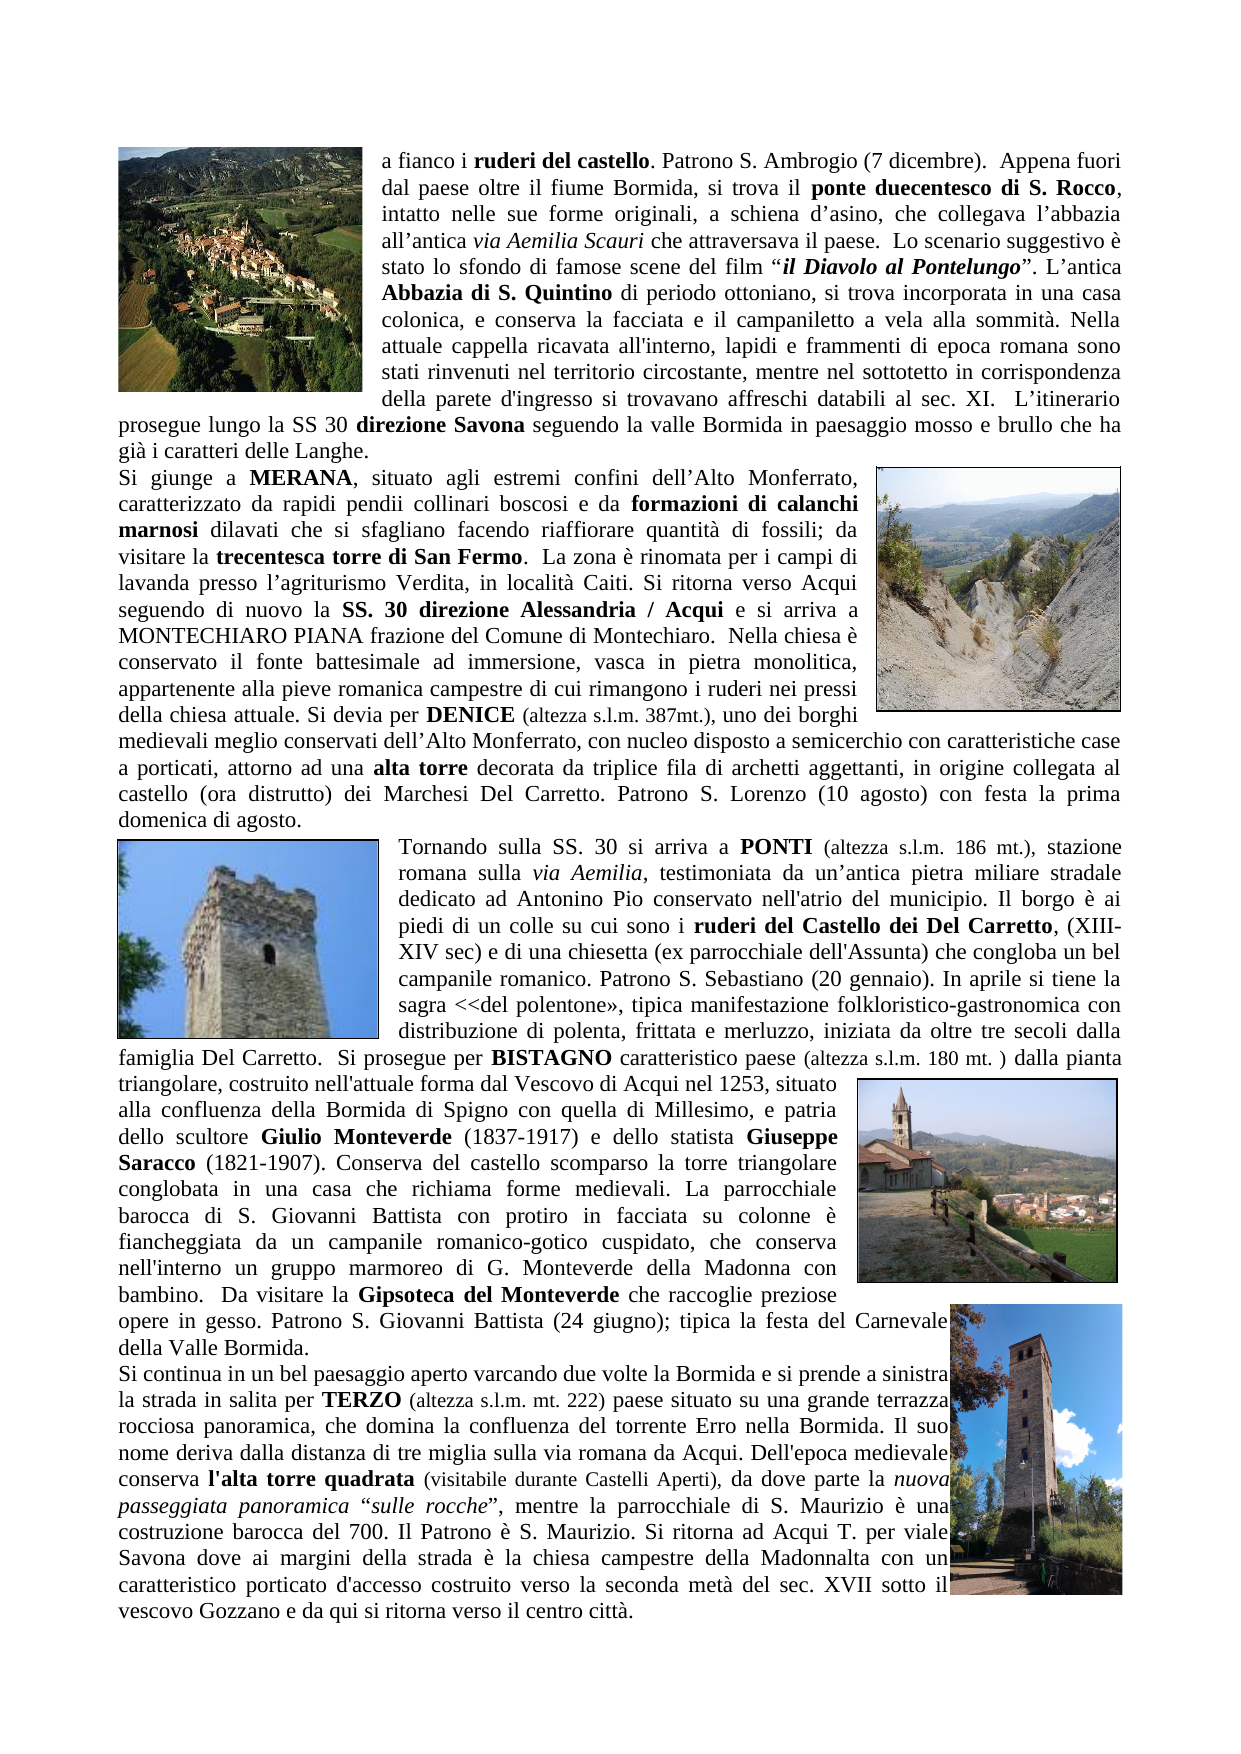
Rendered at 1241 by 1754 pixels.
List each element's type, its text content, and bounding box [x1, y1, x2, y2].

picture [950, 1304, 1123, 1595]
text Si giunge a MERANA, situato agli estremi confini dell’Alto Monferrato, caratterizzato da rapidi pendii collinari boscosi e da formazioni di calanchi marnosi dilavati che si sfagliano facendo riaffiorare quantità di fossili; da visitare la trecentesca torre di San Fermo. La zona è rinomata per i campi di lavanda presso l’agriturismo Verdita, in località Caiti. Si ritorna verso Acqui seguendo di nuovo la SS. 30 direzione Alessandria / Acqui e si arriva a MONTECHIARO PIANA frazione del Comune di Montechiaro. Nella chiesa è conservato il fonte battesimale ad immersione, vasca in pietra monolitica, appartenente alla pieve romanica campestre di cui rimangono i ruderi nei pressi della chiesa attuale. Si devia per DENICE (altezza s.l.m. 387mt.), uno dei borghi medievali meglio conservati dell’Alto Monferrato, con nucleo disposto a semicerchio con caratteristiche case a porticati, attorno ad una alta torre decorata da triplice fila di archetti aggettanti, in origine collegata al castello (ora distrutto) dei Marchesi Del Carretto. Patrono S. Lorenzo (10 agosto) con festa la prima domenica di agosto. [118, 464, 1122, 833]
picture [118, 147, 363, 392]
picture [877, 468, 1120, 710]
picture [858, 1080, 1116, 1282]
text Si continua in un bel paesaggio aperto varcando due volte la Bormida e si prende a sinistra la strada in salita per TERZO (altezza s.l.m. mt. 222) paese situato su una grande terrazza rocciosa panoramica, che domina la confluenza del torrente Erro nella Bormida. Il suo nome deriva dalla distanza di tre miglia sulla via romana da Acqui. Dell'epoca medievale conserva l'alta torre quadrata (visitabile durante Castelli Aperti), da dove parte la nuova passeggiata panoramica “sulle rocche”, mentre la parrocchiale di S. Maurizio è una costruzione barocca del 700. Il Patrono è S. Maurizio. Si ritorna ad Acqui T. per viale Savona dove ai margini della strada è la chiesa campestre della Madonnalta con un caratteristico porticato d'accesso costruito verso la seconda metà del sec. XVII sotto il vescovo Gozzano e da qui si ritorna verso il centro città. [118, 1360, 1122, 1623]
picture [118, 841, 378, 1038]
text a fianco i ruderi del castello. Patrono S. Ambrogio (7 dicembre). Appena fuori dal paese oltre il fiume Bormida, si trova il ponte duecentesco di S. Rocco, intatto nelle sue forme originali, a schiena d’asino, che collegava l’abbazia all’antica via Aemilia Scauri che attraversava il paese. Lo scenario suggestivo è stato lo sfondo di famose scene del film “il Diavolo al Pontelungo”. L’antica Abbazia di S. Quintino di periodo ottoniano, si trova incorporata in una casa colonica, e conserva la facciata e il campaniletto a vela alla sommità. Nella attuale cappella ricavata all'interno, lapidi e frammenti di epoca romana sono stati rinvenuti nel territorio circostante, mentre nel sottotetto in corrispondenza della parete d'ingresso si trovavano affreschi databili al sec. XI. L’itinerario prosegue lungo la SS 30 direzione Savona seguendo la valle Bormida in paesaggio mosso e brullo che ha già i caratteri delle Langhe. [118, 148, 1122, 464]
text Tornando sulla SS. 30 si arriva a PONTI (altezza s.l.m. 186 mt.), stazione romana sulla via Aemilia, testimoniata da un’antica pietra miliare stradale dedicato ad Antonino Pio conservato nell'atrio del municipio. Il borgo è ai piedi di un colle su cui sono i ruderi del Castello dei Del Carretto, (XIII-XIV sec) e di una chiesetta (ex parrocchiale dell'Assunta) che congloba un bel campanile romanico. Patrono S. Sebastiano (20 gennaio). In aprile si tiene la sagra <<del polentone», tipica manifestazione folkloristico-gastronomica con distribuzione di polenta, frittata e merluzzo, iniziata da oltre tre secoli dalla famiglia Del Carretto. Si prosegue per BISTAGNO caratteristico paese (altezza s.l.m. 180 mt. ) dalla pianta triangolare, costruito nell'attuale forma dal Vescovo di Acqui nel 1253, situato alla confluenza della Bormida di Spigno con quella di Millesimo, e patria dello scultore Giulio Monteverde (1837-1917) e dello statista Giuseppe Saracco (1821-1907). Conserva del castello scomparso la torre triangolare conglobata in una casa che richiama forme medievali. La parrocchiale barocca di S. Giovanni Battista con protiro in facciata su colonne è fiancheggiata da un campanile romanico-gotico cuspidato, che conserva nell'interno un gruppo marmoreo di G. Monteverde della Madonna con bambino. Da visitare la Gipsoteca del Monteverde che raccoglie preziose opere in gesso. Patrono S. Giovanni Battista (24 giugno); tipica la festa del Carnevale della Valle Bormida. [118, 833, 1122, 1360]
